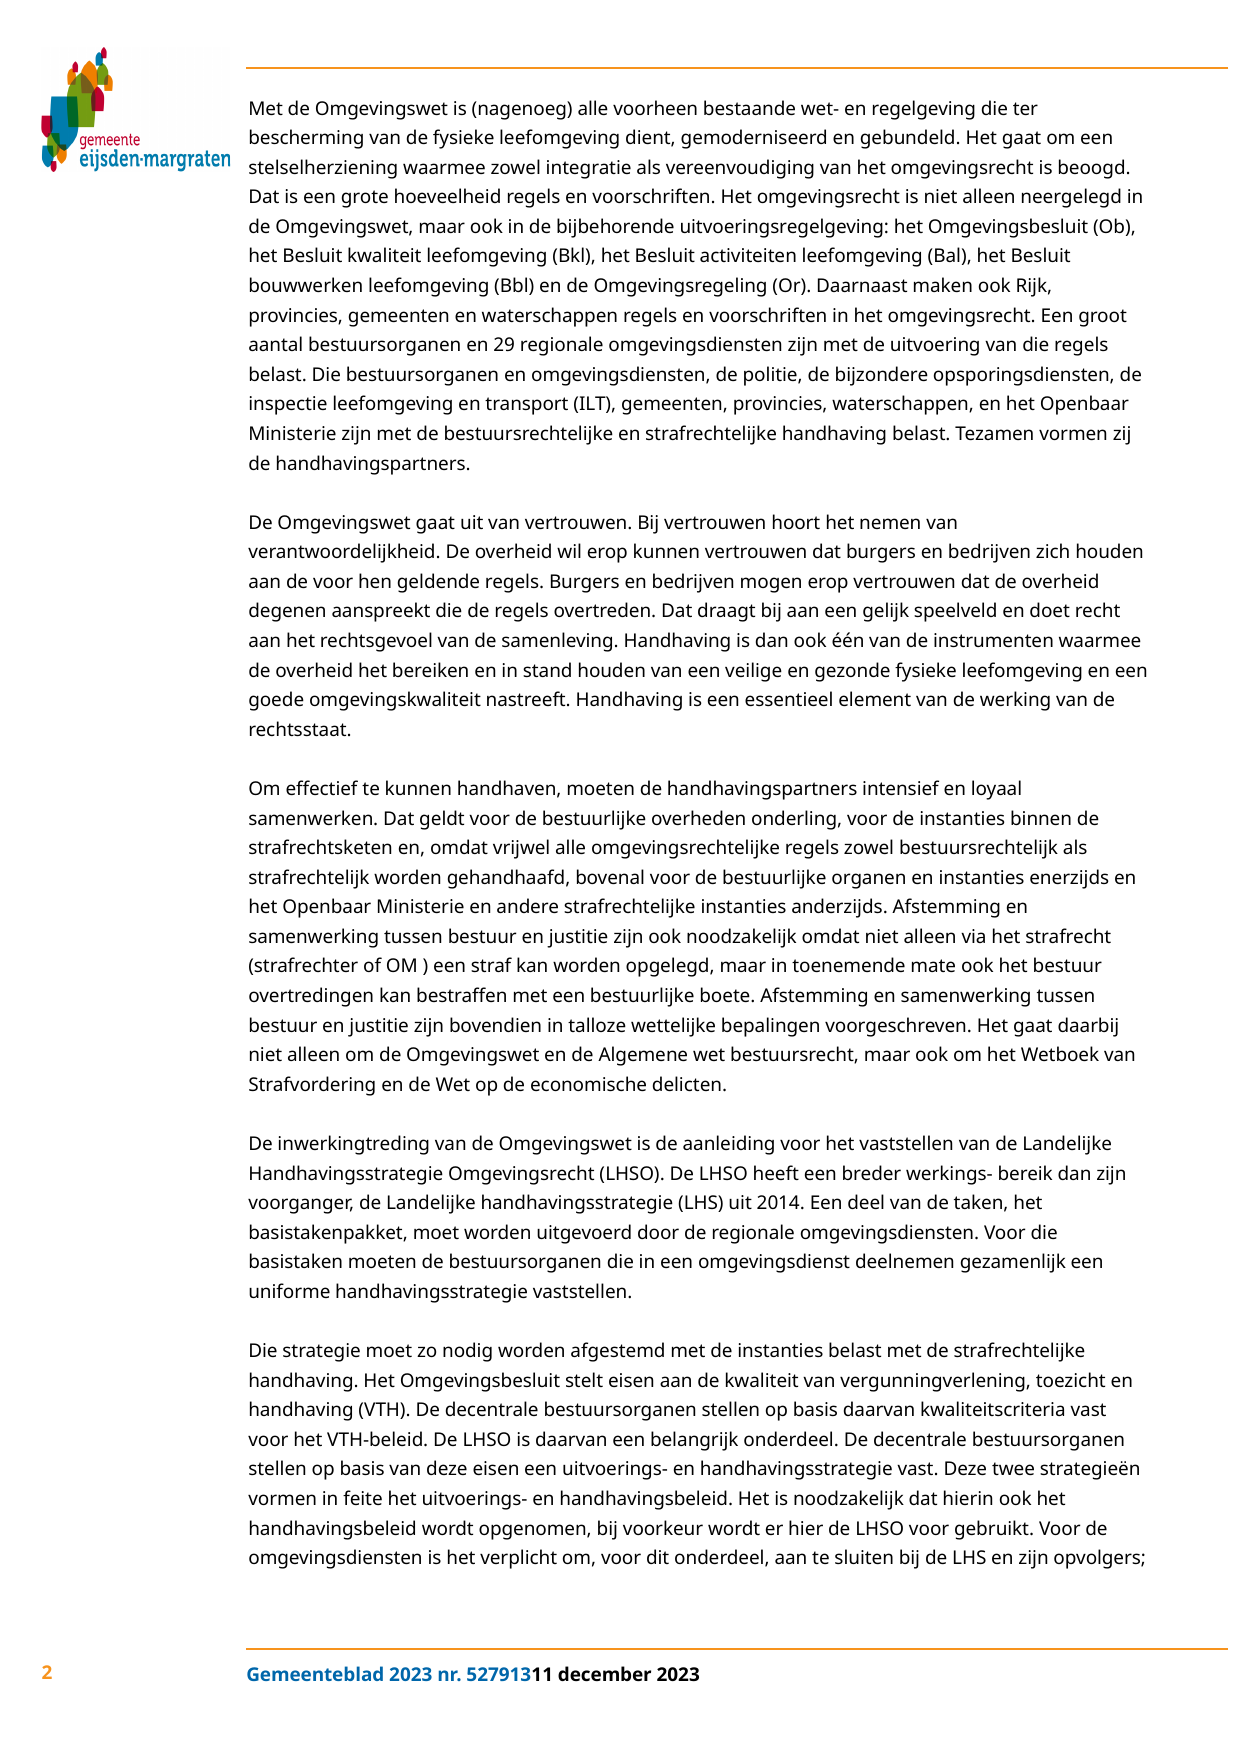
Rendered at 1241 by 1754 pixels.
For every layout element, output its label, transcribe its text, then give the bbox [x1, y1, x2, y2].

text De inwerkingtreding van de Omgevingswet is de aanleiding voor het vaststellen van de Landelijke Handhavingsstrategie Omgevingsrecht (LHSO). De LHSO heeft een breder werkings- bereik dan zijn voorganger, de Landelijke handhavingsstrategie (LHS) uit 2014. Een deel van de taken, het basistakenpakket, moet worden uitgevoerd door de regionale omgevingsdiensten. Voor die basistaken moeten de bestuursorganen die in een omgevingsdienst deelnemen gezamenlijk een uniforme handhavingsstrategie vaststellen. [248, 1130, 1152, 1304]
text Met de Omgevingswet is (nagenoeg) alle voorheen bestaande wet- en regelgeving die ter bescherming van de fysieke leefomgeving dient, gemoderniseerd en gebundeld. Het gaat om een stelselherziening waarmee zowel integratie als vereenvoudiging van het omgevingsrecht is beoogd. Dat is een grote hoeveelheid regels en voorschriften. Het omgevingsrecht is niet alleen neergelegd in de Omgevingswet, maar ook in de bijbehorende uitvoeringsregelgeving: het Omgevingsbesluit (Ob), het Besluit kwaliteit leefomgeving (Bkl), het Besluit activiteiten leefomgeving (Bal), het Besluit bouwwerken leefomgeving (Bbl) en de Omgevingsregeling (Or). Daarnaast maken ook Rijk, provincies, gemeenten en waterschappen regels en voorschriften in het omgevingsrecht. Een groot aantal bestuursorganen en 29 regionale omgevingsdiensten zijn met de uitvoering van die regels belast. Die bestuursorganen en omgevingsdiensten, de politie, de bijzondere opsporingsdiensten, de inspectie leefomgeving en transport (ILT), gemeenten, provincies, waterschappen, en het Openbaar Ministerie zijn met de bestuursrechtelijke en strafrechtelijke handhaving belast. Tezamen vormen zij de handhavingspartners. [248, 95, 1152, 476]
text Die strategie moet zo nodig worden afgestemd met de instanties belast met de strafrechtelijke handhaving. Het Omgevingsbesluit stelt eisen aan de kwaliteit van vergunningverlening, toezicht en handhaving (VTH). De decentrale bestuursorganen stellen op basis daarvan kwaliteitscriteria vast voor het VTH-beleid. De LHSO is daarvan een belangrijk onderdeel. De decentrale bestuursorganen stellen op basis van deze eisen een uitvoerings- en handhavingsstrategie vast. Deze twee strategieën vormen in feite het uitvoerings- en handhavingsbeleid. Het is noodzakelijk dat hierin ook het handhavingsbeleid wordt opgenomen, bij voorkeur wordt er hier de LHSO voor gebruikt. Voor de omgevingsdiensten is het verplicht om, voor dit onderdeel, aan te sluiten bij de LHS en zijn opvolgers; [248, 1337, 1152, 1570]
text Om effectief te kunnen handhaven, moeten de handhavingspartners intensief en loyaal samenwerken. Dat geldt voor de bestuurlijke overheden onderling, voor de instanties binnen de strafrechtsketen en, omdat vrijwel alle omgevingsrechtelijke regels zowel bestuursrechtelijk als strafrechtelijk worden gehandhaafd, bovenal voor de bestuurlijke organen en instanties enerzijds en het Openbaar Ministerie en andere strafrechtelijke instanties anderzijds. Afstemming en samenwerking tussen bestuur en justitie zijn ook noodzakelijk omdat niet alleen via het strafrecht (strafrechter of OM ) een straf kan worden opgelegd, maar in toenemende mate ook het bestuur overtredingen kan bestraffen met een bestuurlijke boete. Afstemming en samenwerking tussen bestuur en justitie zijn bovendien in talloze wettelijke bepalingen voorgeschreven. Het gaat daarbij niet alleen om de Omgevingswet en de Algemene wet bestuursrecht, maar ook om het Wetboek van Strafvordering en de Wet op de economische delicten. [248, 775, 1152, 1097]
picture [41, 47, 231, 172]
text De Omgevingswet gaat uit van vertrouwen. Bij vertrouwen hoort het nemen van verantwoordelijkheid. De overheid wil erop kunnen vertrouwen dat burgers en bedrijven zich houden aan de voor hen geldende regels. Burgers en bedrijven mogen erop vertrouwen dat de overheid degenen aanspreekt die de regels overtreden. Dat draagt bij aan een gelijk speelveld en doet recht aan het rechtsgevoel van de samenleving. Handhaving is dan ook één van de instrumenten waarmee de overheid het bereiken en in stand houden van een veilige en gezonde fysieke leefomgeving en een goede omgevingskwaliteit nastreeft. Handhaving is een essentieel element van de werking van de rechtsstaat. [248, 509, 1152, 742]
